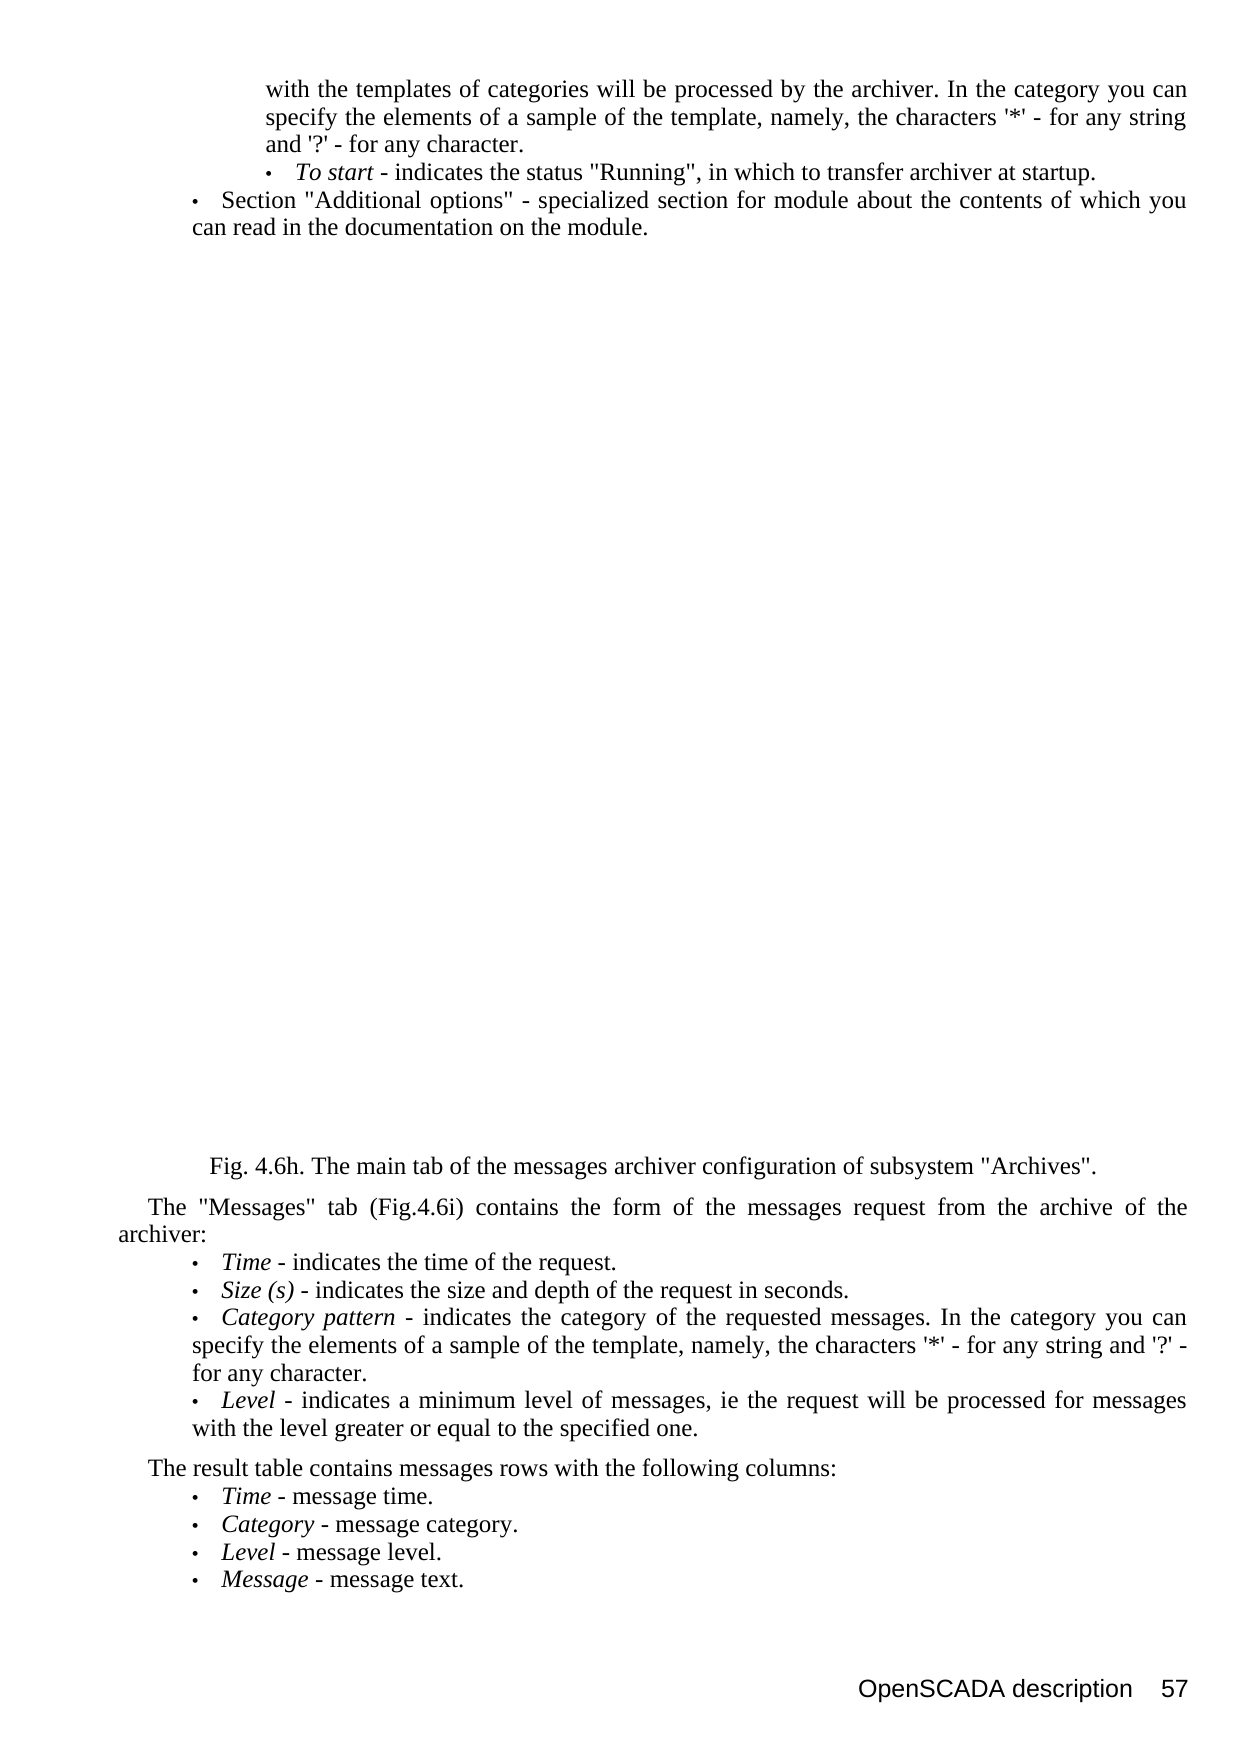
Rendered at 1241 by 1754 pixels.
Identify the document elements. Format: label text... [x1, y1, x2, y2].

text The result table contains messages rows with the following columns: [118, 1454, 1188, 1482]
list Time - message time. [162, 1482, 1188, 1510]
list with the templates of categories will be processed by the archiver. In the category you can specify the elements of a sample of the template, namely, the characters '*' - for any string and '?' - for any character. [236, 75, 1188, 158]
text The "Messages" tab (Fig.4.6i) contains the form of the messages request from the archive of the archiver: [118, 1193, 1188, 1248]
list Level - indicates a minimum level of messages, ie the request will be processed for messages with the level greater or equal to the specified one. [162, 1387, 1188, 1442]
list Category pattern - indicates the category of the requested messages. In the category you can specify the elements of a sample of the template, namely, the characters '*' - for any string and '?' - for any character. [162, 1303, 1188, 1387]
list Message - message text. [162, 1565, 1188, 1593]
list Section "Additional options" - specialized section for module about the contents of which you can read in the documentation on the module. [162, 186, 1188, 241]
list Size (s) - indicates the size and depth of the request in seconds. [162, 1276, 1188, 1303]
text Fig. 4.6h. The main tab of the messages archiver configuration of subsystem "Archives". [118, 254, 1188, 1180]
list Level - message level. [162, 1538, 1188, 1565]
list Category - message category. [162, 1510, 1188, 1538]
list Time - indicates the time of the request. [162, 1248, 1188, 1276]
list To start - indicates the status "Running", in which to transfer archiver at startup. [236, 158, 1188, 186]
